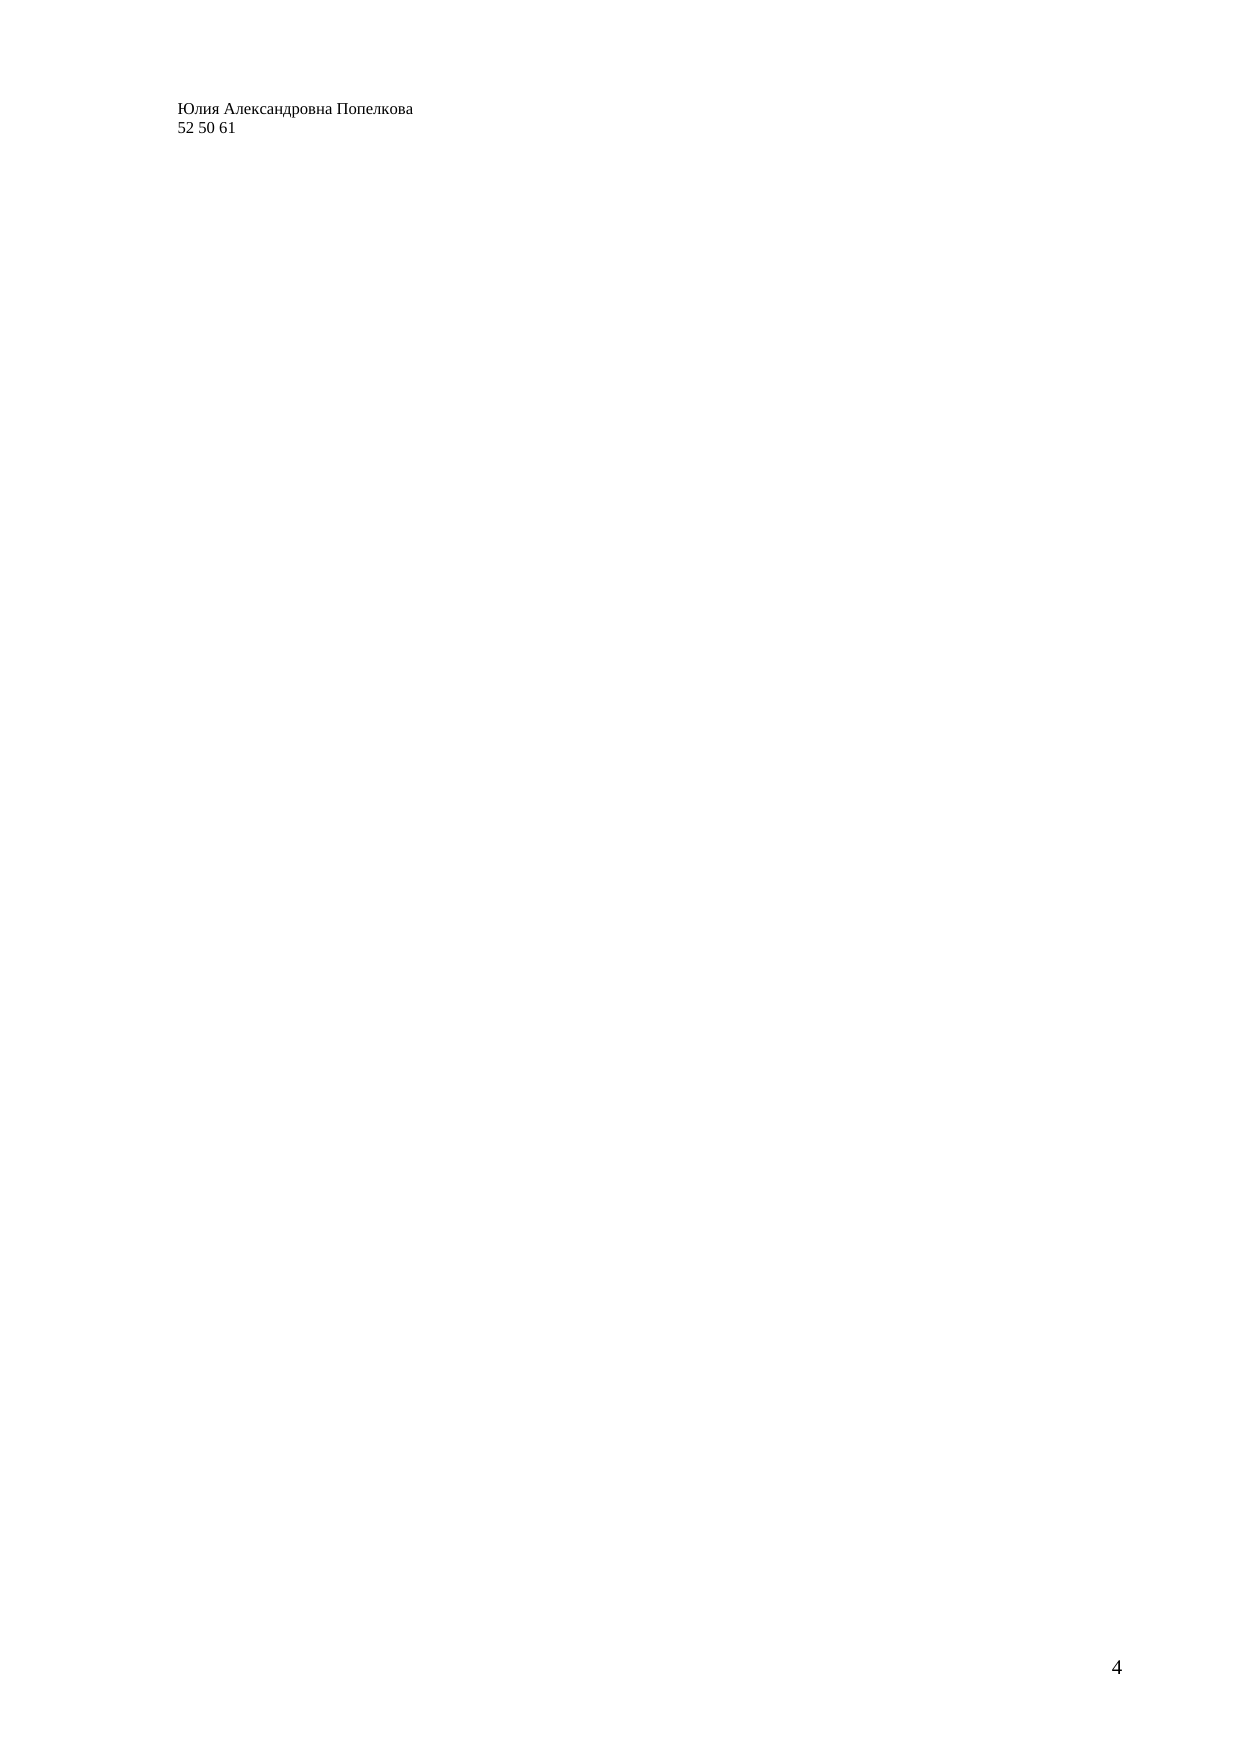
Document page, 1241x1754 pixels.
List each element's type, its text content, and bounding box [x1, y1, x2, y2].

text Юлия Александровна Попелкова [177, 99, 1122, 118]
text 52 50 61 [177, 118, 1122, 137]
